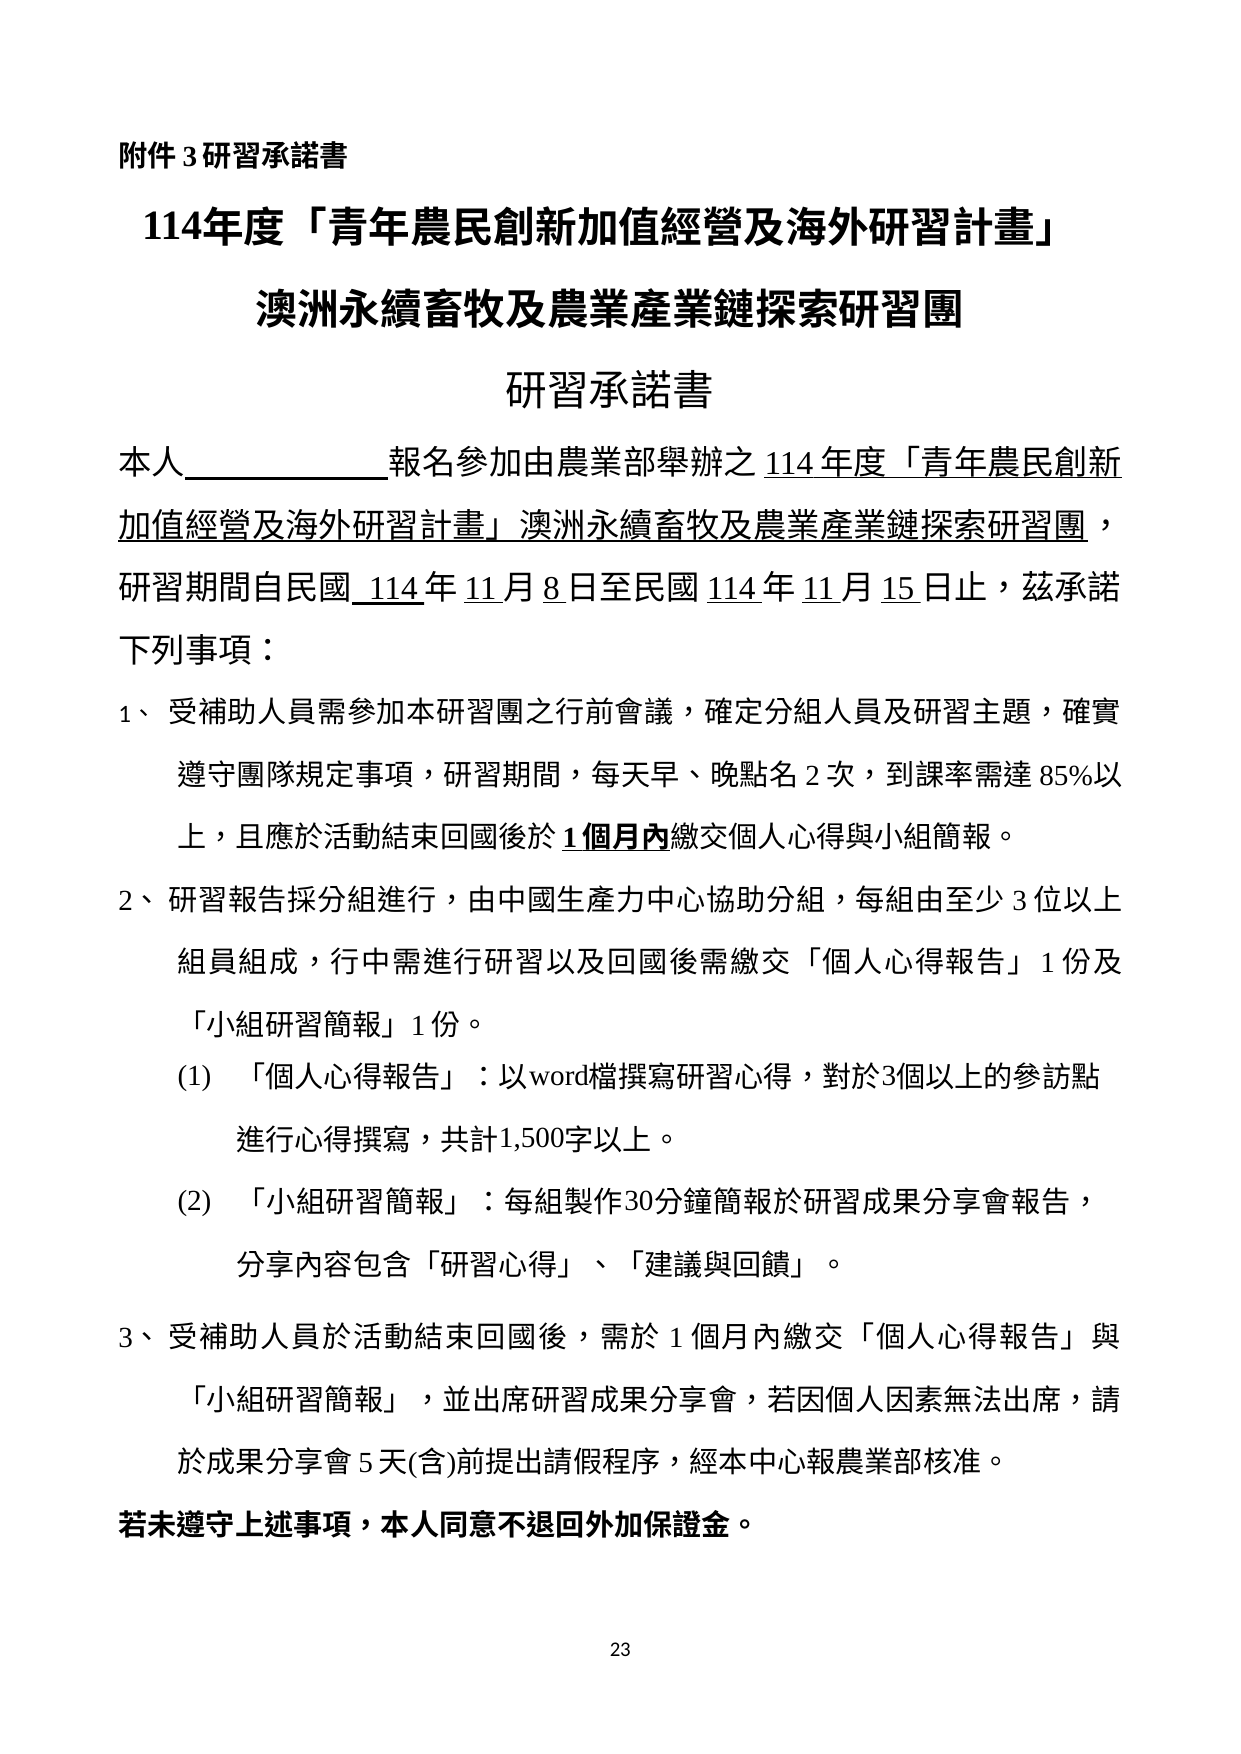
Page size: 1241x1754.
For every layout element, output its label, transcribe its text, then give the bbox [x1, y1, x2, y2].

text 研習承諾書 [118, 356, 1101, 418]
text 若未遵守上述事項，本人同意不退回外加保證金。 [118, 1481, 1122, 1543]
list 受補助人員於活動結束回國後，需於1個月內繳交「個人心得報告」與「小組研習簡報」，並出席研習成果分享會，若因個人因素無法出席，請於成果分享會5天(含)前提出請假程序，經本中心報農業部核准。 [118, 1293, 1122, 1481]
subtitle 附件3研習承諾書 [118, 112, 1122, 175]
list 「小組研習簡報」：每組製作30分鐘簡報於研習成果分享會報告，分享內容包含「研習心得」、「建議與回饋」。 [177, 1168, 1101, 1293]
list 研習報告採分組進行，由中國生產力中心協助分組，每組由至少3位以上組員組成，行中需進行研習以及回國後需繳交「個人心得報告」1份及「小組研習簡報」1份。 [118, 856, 1122, 1043]
list 受補助人員需參加本研習團之行前會議，確定分組人員及研習主題，確實遵守團隊規定事項，研習期間，每天早、晚點名2次，到課率需達85%以上，且應於活動結束回國後於1個月內繳交個人心得與小組簡報。 [118, 668, 1122, 856]
text 澳洲永續畜牧及農業產業鏈探索研習團 [118, 275, 1101, 337]
text 本人 報名參加由農業部舉辦之114年度「青年農民創新加值經營及海外研習計畫」澳洲永續畜牧及農業產業鏈探索研習團，研習期間自民國 114年11月8日至民國114年11月15日止，茲承諾下列事項： [118, 418, 1122, 668]
text 114年度「青年農民創新加值經營及海外研習計畫」 [118, 193, 1101, 256]
list 「個人心得報告」：以word檔撰寫研習心得，對於3個以上的參訪點進行心得撰寫，共計1,500字以上。 [177, 1043, 1101, 1168]
